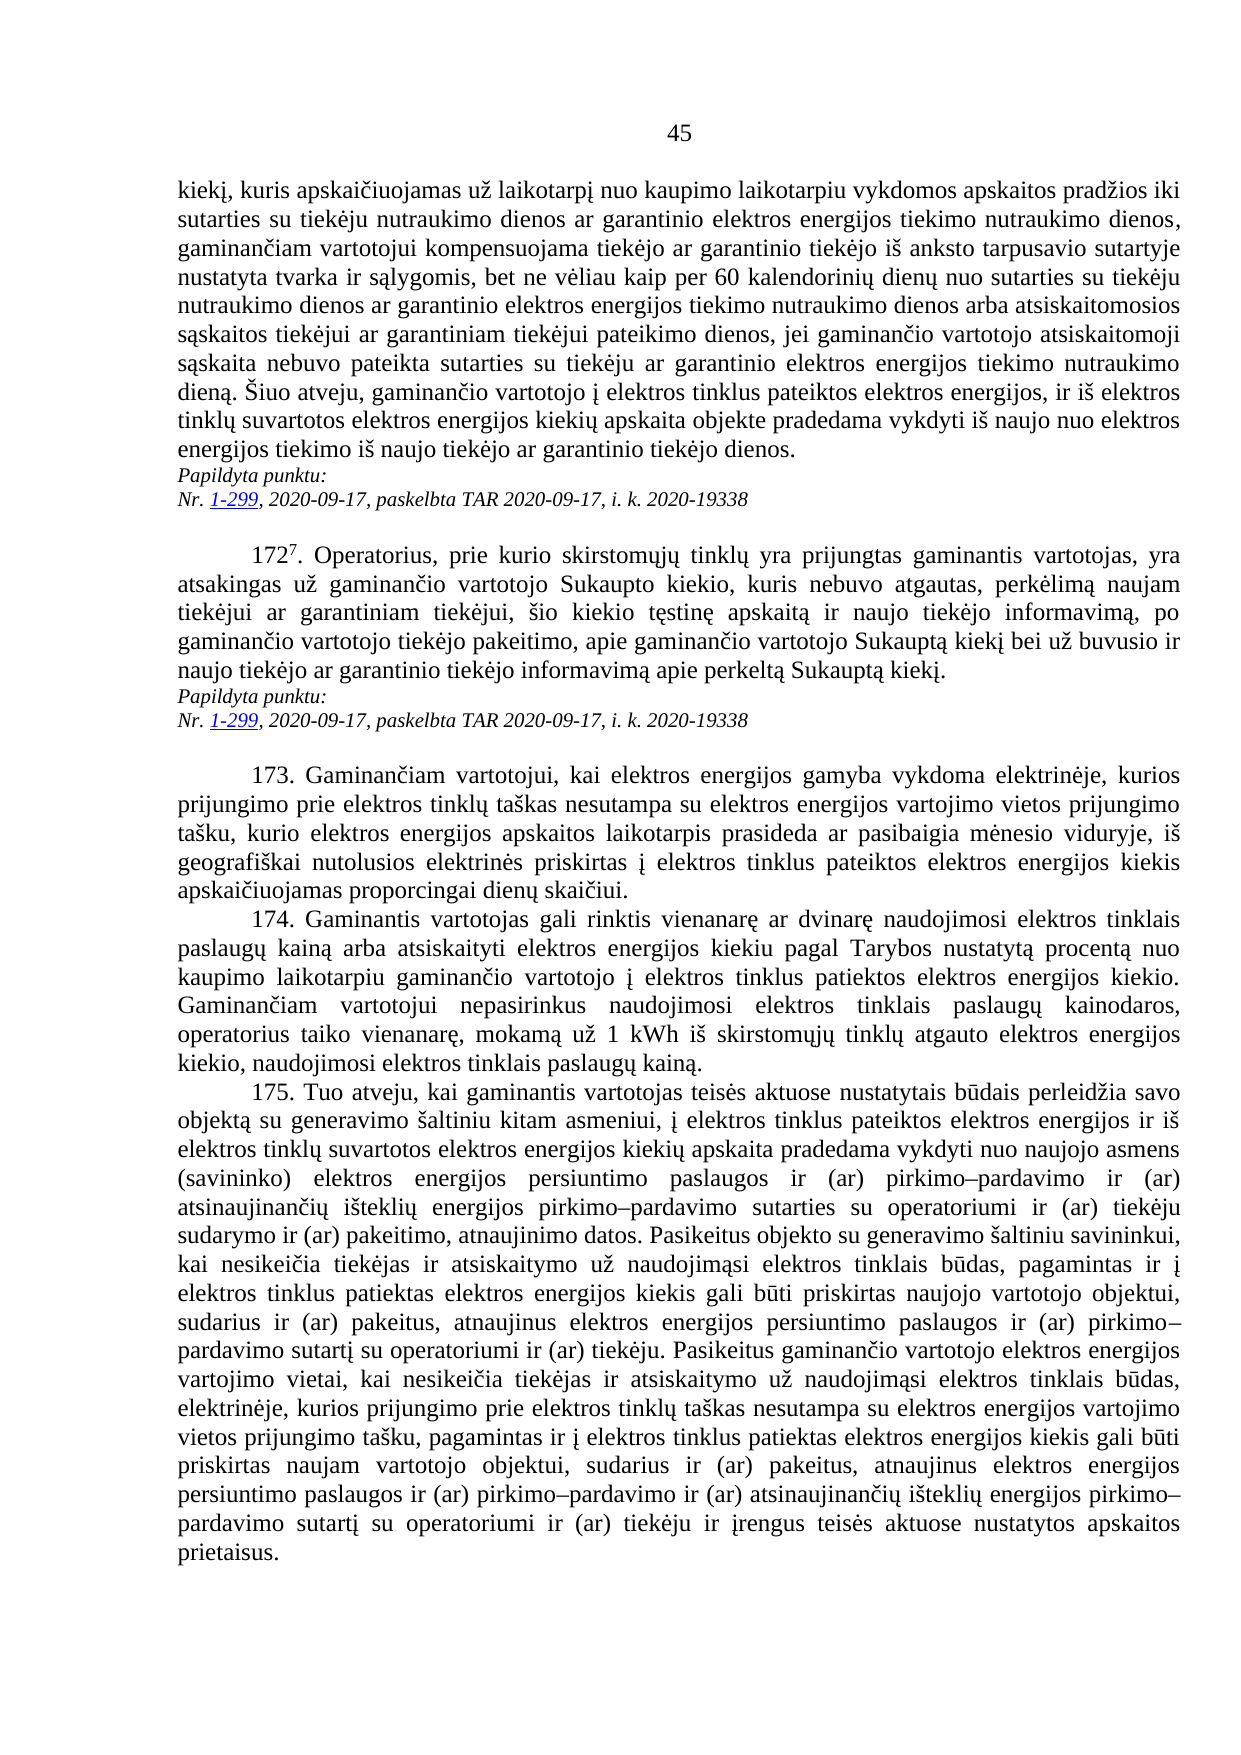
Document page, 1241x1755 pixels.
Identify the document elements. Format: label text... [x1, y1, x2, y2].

text kiekį, kuris apskaičiuojamas už laikotarpį nuo kaupimo laikotarpiu vykdomos apskaitos pradžios iki sutarties su tiekėju nutraukimo dienos ar garantinio elektros energijos tiekimo nutraukimo dienos, gaminančiam vartotojui kompensuojama tiekėjo ar garantinio tiekėjo iš anksto tarpusavio sutartyje nustatyta tvarka ir sąlygomis, bet ne vėliau kaip per 60 kalendorinių dienų nuo sutarties su tiekėju nutraukimo dienos ar garantinio elektros energijos tiekimo nutraukimo dienos arba atsiskaitomosios sąskaitos tiekėjui ar garantiniam tiekėjui pateikimo dienos, jei gaminančio vartotojo atsiskaitomoji sąskaita nebuvo pateikta sutarties su tiekėju ar garantinio elektros energijos tiekimo nutraukimo dieną. Šiuo atveju, gaminančio vartotojo į elektros tinklus pateiktos elektros energijos, ir iš elektros tinklų suvartotos elektros energijos kiekių apskaita objekte pradedama vykdyti iš naujo nuo elektros energijos tiekimo iš naujo tiekėjo ar garantinio tiekėjo dienos. [177, 176, 1181, 463]
text 175. Tuo atveju, kai gaminantis vartotojas teisės aktuose nustatytais būdais perleidžia savo objektą su generavimo šaltiniu kitam asmeniui, į elektros tinklus pateiktos elektros energijos ir iš elektros tinklų suvartotos elektros energijos kiekių apskaita pradedama vykdyti nuo naujojo asmens (savininko) elektros energijos persiuntimo paslaugos ir (ar) pirkimo–pardavimo ir (ar) atsinaujinančių išteklių energijos pirkimo–pardavimo sutarties su operatoriumi ir (ar) tiekėju sudarymo ir (ar) pakeitimo, atnaujinimo datos. Pasikeitus objekto su generavimo šaltiniu savininkui, kai nesikeičia tiekėjas ir atsiskaitymo už naudojimąsi elektros tinklais būdas, pagamintas ir į elektros tinklus patiektas elektros energijos kiekis gali būti priskirtas naujojo vartotojo objektui, sudarius ir (ar) pakeitus, atnaujinus elektros energijos persiuntimo paslaugos ir (ar) pirkimo–pardavimo sutartį su operatoriumi ir (ar) tiekėju. Pasikeitus gaminančio vartotojo elektros energijos vartojimo vietai, kai nesikeičia tiekėjas ir atsiskaitymo už naudojimąsi elektros tinklais būdas, elektrinėje, kurios prijungimo prie elektros tinklų taškas nesutampa su elektros energijos vartojimo vietos prijungimo tašku, pagamintas ir į elektros tinklus patiektas elektros energijos kiekis gali būti priskirtas naujam vartotojo objektui, sudarius ir (ar) pakeitus, atnaujinus elektros energijos persiuntimo paslaugos ir (ar) pirkimo–pardavimo ir (ar) atsinaujinančių išteklių energijos pirkimo–pardavimo sutartį su operatoriumi ir (ar) tiekėju ir įrengus teisės aktuose nustatytos apskaitos prietaisus. [177, 1077, 1181, 1566]
text Nr. 1-299, 2020-09-17, paskelbta TAR 2020-09-17, i. k. 2020-19338 [177, 708, 1181, 732]
text Papildyta punktu: [177, 684, 1181, 708]
text Nr. 1-299, 2020-09-17, paskelbta TAR 2020-09-17, i. k. 2020-19338 [177, 487, 1181, 511]
text Papildyta punktu: [177, 463, 1181, 487]
text 1727. Operatorius, prie kurio skirstomųjų tinklų yra prijungtas gaminantis vartotojas, yra atsakingas už gaminančio vartotojo Sukaupto kiekio, kuris nebuvo atgautas, perkėlimą naujam tiekėjui ar garantiniam tiekėjui, šio kiekio tęstinę apskaitą ir naujo tiekėjo informavimą, po gaminančio vartotojo tiekėjo pakeitimo, apie gaminančio vartotojo Sukauptą kiekį bei už buvusio ir naujo tiekėjo ar garantinio tiekėjo informavimą apie perkeltą Sukauptą kiekį. [177, 540, 1181, 684]
text 173. Gaminančiam vartotojui, kai elektros energijos gamyba vykdoma elektrinėje, kurios prijungimo prie elektros tinklų taškas nesutampa su elektros energijos vartojimo vietos prijungimo tašku, kurio elektros energijos apskaitos laikotarpis prasideda ar pasibaigia mėnesio viduryje, iš geografiškai nutolusios elektrinės priskirtas į elektros tinklus pateiktos elektros energijos kiekis apskaičiuojamas proporcingai dienų skaičiui. [177, 761, 1181, 904]
text 174. Gaminantis vartotojas gali rinktis vienanarę ar dvinarę naudojimosi elektros tinklais paslaugų kainą arba atsiskaityti elektros energijos kiekiu pagal Tarybos nustatytą procentą nuo kaupimo laikotarpiu gaminančio vartotojo į elektros tinklus patiektos elektros energijos kiekio. Gaminančiam vartotojui nepasirinkus naudojimosi elektros tinklais paslaugų kainodaros, operatorius taiko vienanarę, mokamą už 1 kWh iš skirstomųjų tinklų atgauto elektros energijos kiekio, naudojimosi elektros tinklais paslaugų kainą. [177, 904, 1181, 1077]
